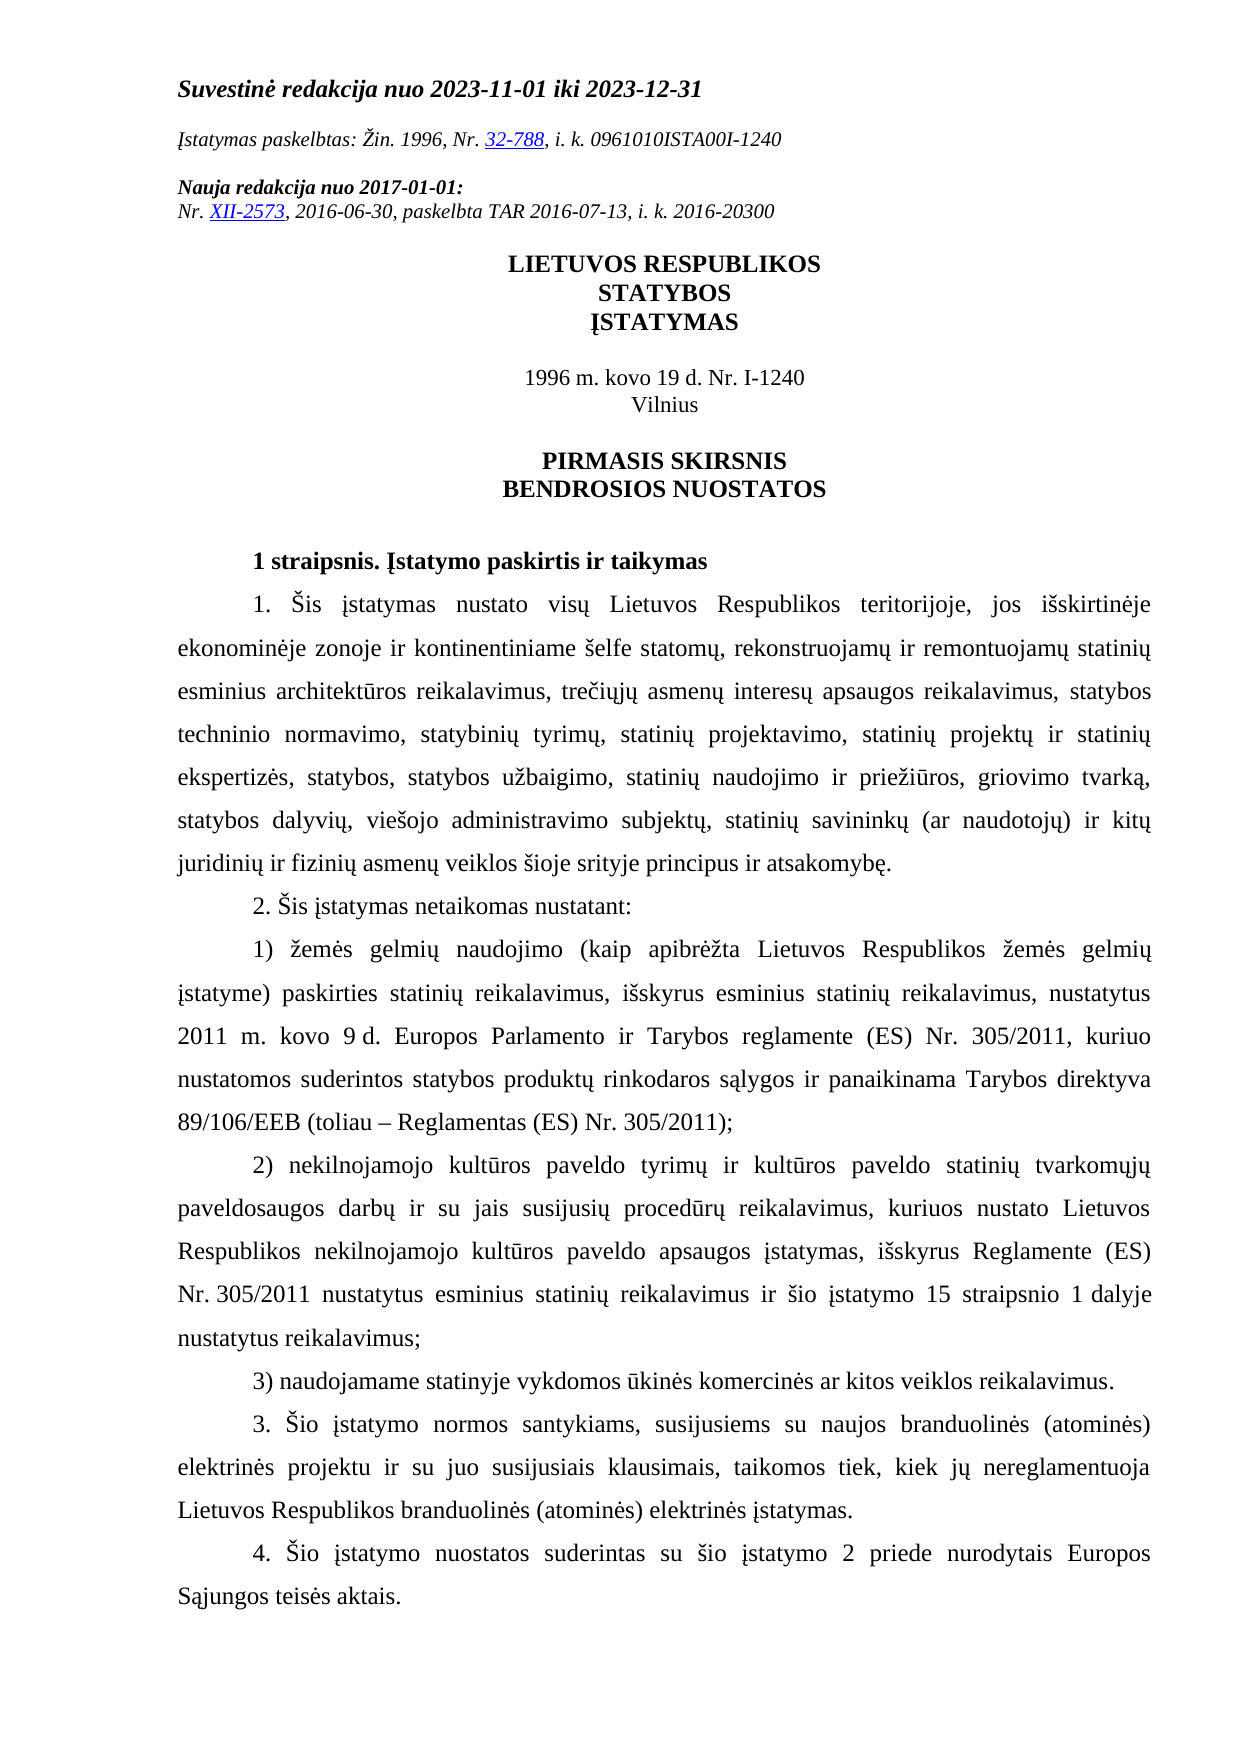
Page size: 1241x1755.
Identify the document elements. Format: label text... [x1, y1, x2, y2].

text Suvestinė redakcija nuo 2023-11-01 iki 2023-12-31 [177, 74, 1152, 103]
text BENDROSIOS NUOSTATOS [177, 474, 1152, 503]
text 3. Šio įstatymo normos santykiams, susijusiems su naujos branduolinės (atominės) elektrinės projektu ir su juo susijusiais klausimais, taikomos tiek, kiek jų nereglamentuoja Lietuvos Respublikos branduolinės (atominės) elektrinės įstatymas. [177, 1409, 1152, 1524]
text 1996 m. kovo 19 d. Nr. I-1240 [177, 364, 1152, 391]
text 2. Šis įstatymas netaikomas nustatant: [177, 891, 1152, 920]
text 1. Šis įstatymas nustato visų Lietuvos Respublikos teritorijoje, jos išskirtinėje ekonominėje zonoje ir kontinentiniame šelfe statomų, rekonstruojamų ir remontuojamų statinių esminius architektūros reikalavimus, trečiųjų asmenų interesų apsaugos reikalavimus, statybos techninio normavimo, statybinių tyrimų, statinių projektavimo, statinių projektų ir statinių ekspertizės, statybos, statybos užbaigimo, statinių naudojimo ir priežiūros, griovimo tvarką, statybos dalyvių, viešojo administravimo subjektų, statinių savininkų (ar naudotojų) ir kitų juridinių ir fizinių asmenų veiklos šioje srityje principus ir atsakomybę. [177, 589, 1152, 877]
text 1 straipsnis. Įstatymo paskirtis ir taikymas [177, 546, 1152, 575]
text Nauja redakcija nuo 2017-01-01: [177, 175, 1152, 199]
text 1) žemės gelmių naudojimo (kaip apibrėžta Lietuvos Respublikos žemės gelmių įstatyme) paskirties statinių reikalavimus, išskyrus esminius statinių reikalavimus, nustatytus 2011 m. kovo 9 d. Europos Parlamento ir Tarybos reglamente (ES) Nr. 305/2011, kuriuo nustatomos suderintos statybos produktų rinkodaros sąlygos ir panaikinama Tarybos direktyva 89/106/EEB (toliau – Reglamentas (ES) Nr. 305/2011); [177, 934, 1152, 1136]
text PIRMASIS SKIRSNIS [177, 446, 1152, 474]
text 4. Šio įstatymo nuostatos suderintas su šio įstatymo 2 priede nurodytais Europos Sąjungos teisės aktais. [177, 1538, 1152, 1610]
text Įstatymas paskelbtas: Žin. 1996, Nr. 32-788, i. k. 0961010ISTA00I-1240 [177, 127, 1152, 151]
text 3) naudojamame statinyje vykdomos ūkinės komercinės ar kitos veiklos reikalavimus. [177, 1366, 1152, 1394]
text Nr. XII-2573, 2016-06-30, paskelbta TAR 2016-07-13, i. k. 2016-20300 [177, 199, 1152, 223]
text LIETUVOS RESPUBLIKOS STATYBOS ĮSTATYMAS [177, 249, 1152, 336]
text 2) nekilnojamojo kultūros paveldo tyrimų ir kultūros paveldo statinių tvarkomųjų paveldosaugos darbų ir su jais susijusių procedūrų reikalavimus, kuriuos nustato Lietuvos Respublikos nekilnojamojo kultūros paveldo apsaugos įstatymas, išskyrus Reglamente (ES) Nr. 305/2011 nustatytus esminius statinių reikalavimus ir šio įstatymo 15 straipsnio 1 dalyje nustatytus reikalavimus; [177, 1150, 1152, 1351]
text Vilnius [177, 391, 1152, 417]
